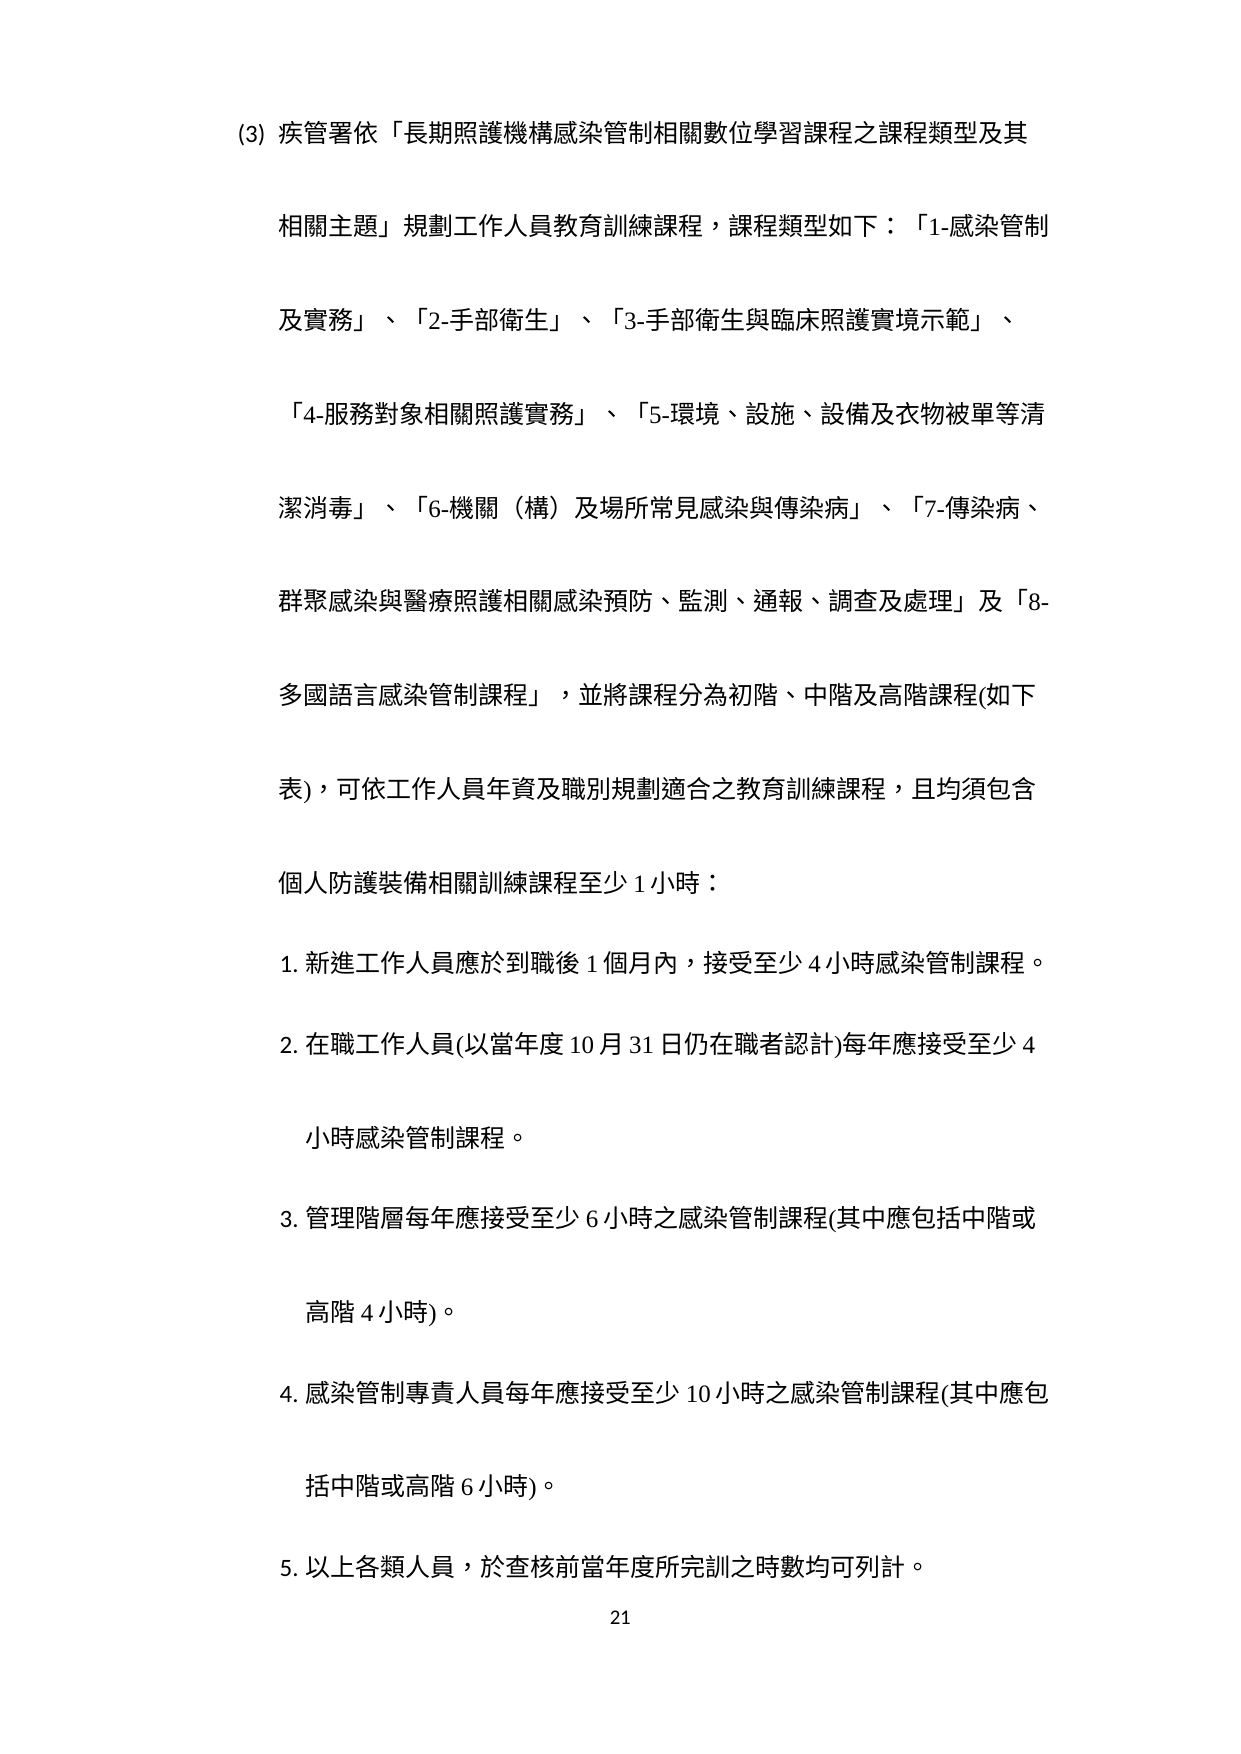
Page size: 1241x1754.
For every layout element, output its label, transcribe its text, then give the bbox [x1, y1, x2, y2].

list 管理階層每年應接受至少6小時之感染管制課程(其中應包括中階或高階4小時)。 [279, 1175, 1053, 1331]
list 疾管署依「長期照護機構感染管制相關數位學習課程之課程類型及其相關主題」規劃工作人員教育訓練課程，課程類型如下：「1-感染管制及實務」、「2-手部衛生」、「3-手部衛生與臨床照護實境示範」、「4-服務對象相關照護實務」、「5-環境、設施、設備及衣物被單等清潔消毒」、「6-機關（構）及場所常見感染與傳染病」、「7-傳染病、群聚感染與醫療照護相關感染預防、監測、通報、調查及處理」及「8-多國語言感染管制課程」，並將課程分為初階、中階及高階課程(如下表)，可依工作人員年資及職別規劃適合之教育訓練課程，且均須包含個人防護裝備相關訓練課程至少1小時： [237, 89, 1053, 902]
list 感染管制專責人員每年應接受至少10小時之感染管制課程(其中應包括中階或高階6小時)。 [279, 1349, 1053, 1506]
list 在職工作人員(以當年度10月31日仍在職者認計)每年應接受至少4小時感染管制課程。 [279, 1001, 1053, 1157]
list 以上各類人員，於查核前當年度所完訓之時數均可列計。 [279, 1524, 1053, 1586]
list 新進工作人員應於到職後1個月內，接受至少4小時感染管制課程。 [279, 920, 1053, 983]
